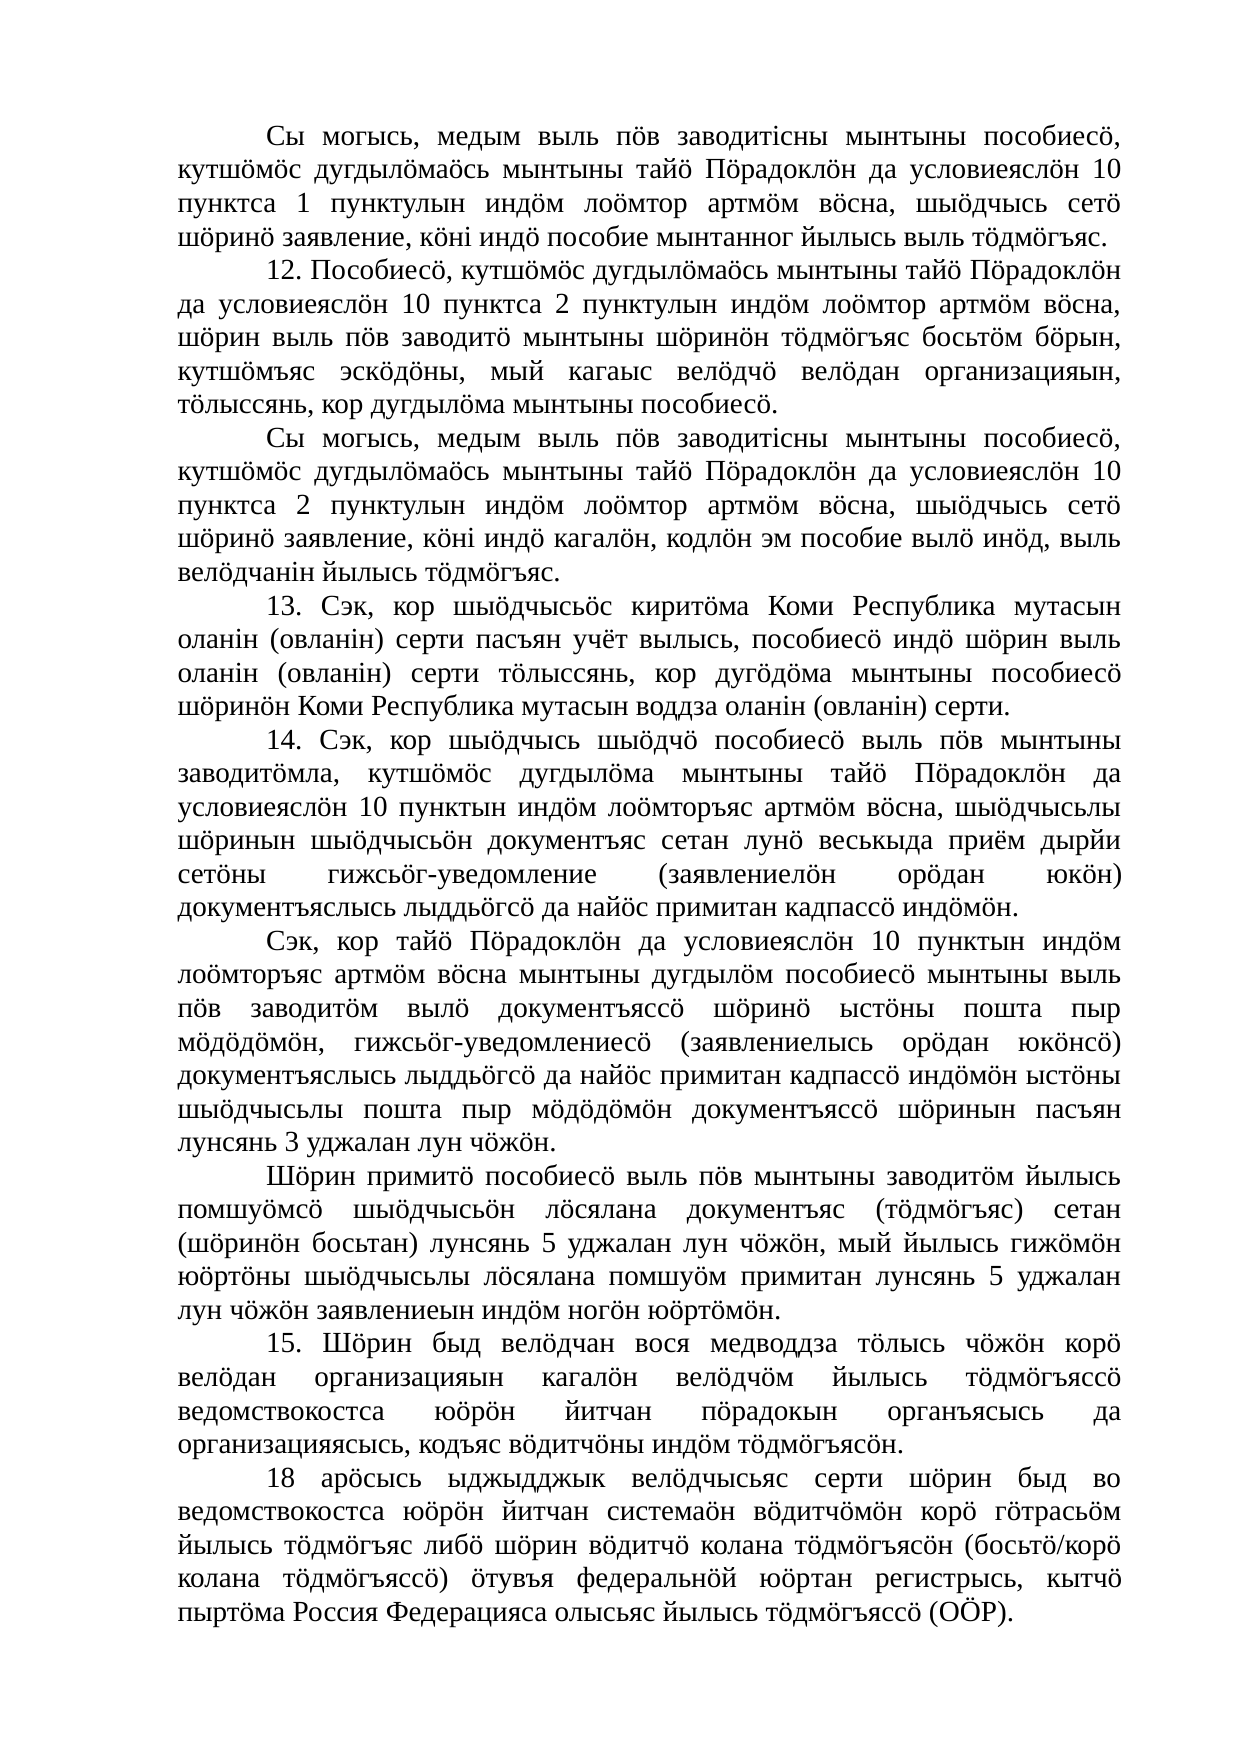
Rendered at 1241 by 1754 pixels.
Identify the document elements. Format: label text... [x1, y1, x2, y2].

text Шӧрин примитӧ пособиесӧ выль пӧв мынтыны заводитӧм йылысь помшуӧмсӧ шыӧдчысьӧн лӧсялана документъяс (тӧдмӧгъяс) сетан (шӧринӧн босьтан) лунсянь 5 уджалан лун чӧжӧн, мый йылысь гижӧмӧн юӧртӧны шыӧдчысьлы лӧсялана помшуӧм примитан лунсянь 5 уджалан лун чӧжӧн заявлениеын индӧм ногӧн юӧртӧмӧн. [177, 1158, 1122, 1326]
text 15. Шӧрин быд велӧдчан вося медводдза тӧлысь чӧжӧн корӧ велӧдан организацияын кагалӧн велӧдчӧм йылысь тӧдмӧгъяссӧ ведомствокостса юӧрӧн йитчан пӧрадокын органъясысь да организацияясысь, кодъяс вӧдитчӧны индӧм тӧдмӧгъясӧн. [177, 1326, 1122, 1460]
text Сы могысь, медым выль пӧв заводитісны мынтыны пособиесӧ, кутшӧмӧс дугдылӧмаӧсь мынтыны тайӧ Пӧрадоклӧн да условиеяслӧн 10 пунктса 1 пунктулын индӧм лоӧмтор артмӧм вӧсна, шыӧдчысь сетӧ шӧринӧ заявление, кӧні индӧ пособие мынтанног йылысь выль тӧдмӧгъяс. [177, 118, 1122, 252]
text Сы могысь, медым выль пӧв заводитісны мынтыны пособиесӧ, кутшӧмӧс дугдылӧмаӧсь мынтыны тайӧ Пӧрадоклӧн да условиеяслӧн 10 пунктса 2 пунктулын индӧм лоӧмтор артмӧм вӧсна, шыӧдчысь сетӧ шӧринӧ заявление, кӧні индӧ кагалӧн, кодлӧн эм пособие вылӧ инӧд, выль велӧдчанін йылысь тӧдмӧгъяс. [177, 420, 1122, 588]
text 13. Сэк, кор шыӧдчысьӧс киритӧма Коми Республика мутасын оланін (овланін) серти пасъян учёт вылысь, пособиесӧ индӧ шӧрин выль оланін (овланін) серти тӧлыссянь, кор дугӧдӧма мынтыны пособиесӧ шӧринӧн Коми Республика мутасын воддза оланін (овланін) серти. [177, 588, 1122, 722]
text 12. Пособиесӧ, кутшӧмӧс дугдылӧмаӧсь мынтыны тайӧ Пӧрадоклӧн да условиеяслӧн 10 пунктса 2 пунктулын индӧм лоӧмтор артмӧм вӧсна, шӧрин выль пӧв заводитӧ мынтыны шӧринӧн тӧдмӧгъяс босьтӧм бӧрын, кутшӧмъяс эскӧдӧны, мый кагаыс велӧдчӧ велӧдан организацияын, тӧлыссянь, кор дугдылӧма мынтыны пособиесӧ. [177, 252, 1122, 420]
text 14. Сэк, кор шыӧдчысь шыӧдчӧ пособиесӧ выль пӧв мынтыны заводитӧмла, кутшӧмӧс дугдылӧма мынтыны тайӧ Пӧрадоклӧн да условиеяслӧн 10 пунктын индӧм лоӧмторъяс артмӧм вӧсна, шыӧдчысьлы шӧринын шыӧдчысьӧн документъяс сетан лунӧ веськыда приём дырйи сетӧны гижсьӧг-уведомление (заявлениелӧн орӧдан юкӧн) документъяслысь лыддьӧгсӧ да найӧс примитан кадпассӧ индӧмӧн. [177, 722, 1122, 923]
text Сэк, кор тайӧ Пӧрадоклӧн да условиеяслӧн 10 пунктын индӧм лоӧмторъяс артмӧм вӧсна мынтыны дугдылӧм пособиесӧ мынтыны выль пӧв заводитӧм вылӧ документъяссӧ шӧринӧ ыстӧны пошта пыр мӧдӧдӧмӧн, гижсьӧг-уведомлениесӧ (заявлениелысь орӧдан юкӧнсӧ) документъяслысь лыддьӧгсӧ да найӧс примитан кадпассӧ индӧмӧн ыстӧны шыӧдчысьлы пошта пыр мӧдӧдӧмӧн документъяссӧ шӧринын пасъян лунсянь 3 уджалан лун чӧжӧн. [177, 923, 1122, 1158]
text 18 арӧсысь ыджыдджык велӧдчысьяс серти шӧрин быд во ведомствокостса юӧрӧн йитчан системаӧн вӧдитчӧмӧн корӧ гӧтрасьӧм йылысь тӧдмӧгъяс либӧ шӧрин вӧдитчӧ колана тӧдмӧгъясӧн (босьтӧ/корӧ колана тӧдмӧгъяссӧ) ӧтувъя федеральнӧй юӧртан регистрысь, кытчӧ пыртӧма Россия Федерацияса олысьяс йылысь тӧдмӧгъяссӧ (ОӦР). [177, 1460, 1122, 1627]
